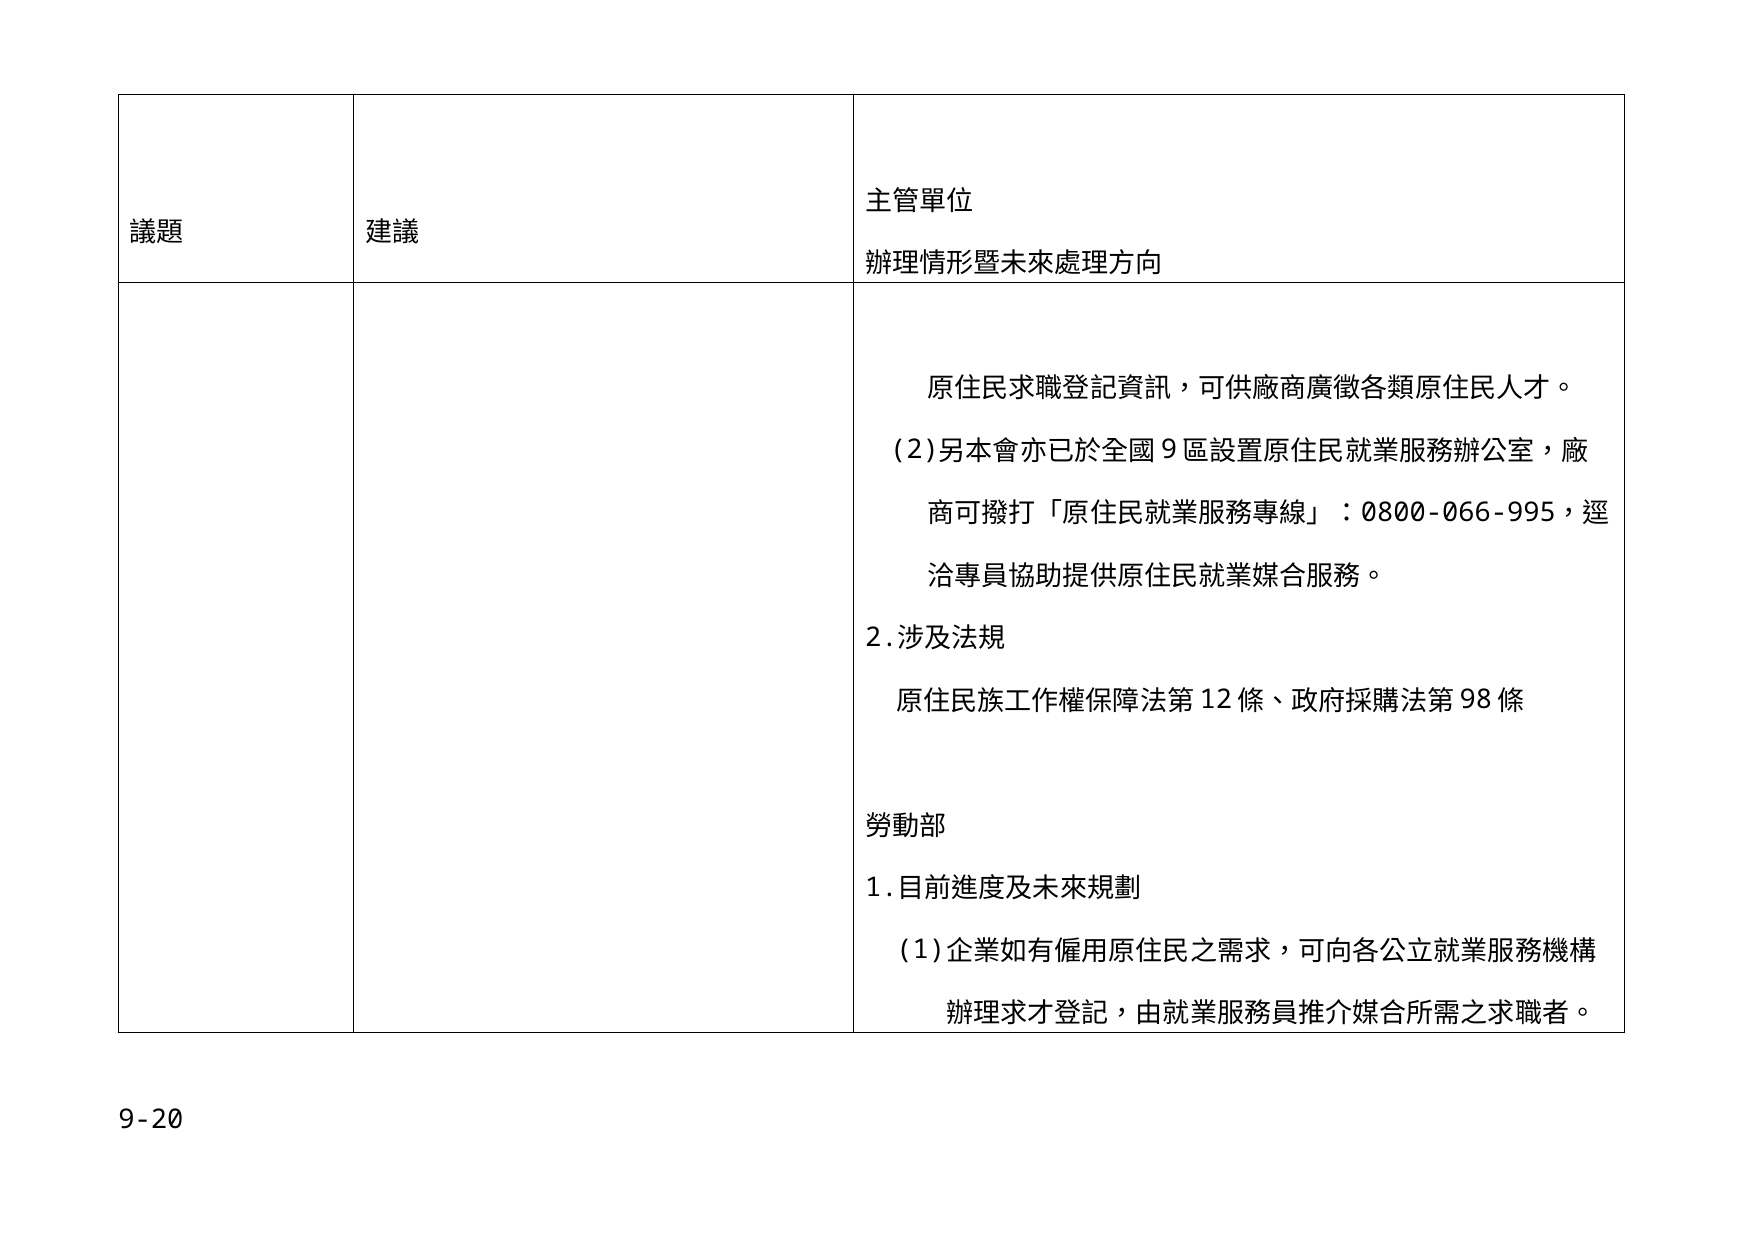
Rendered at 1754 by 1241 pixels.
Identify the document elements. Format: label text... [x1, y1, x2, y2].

table_cell 原民會 1.目前進度及未來規劃 (1)本會業於101年建置「原JOB-原住民人力資源網（http //iwork.apc.gov.tw）」，目前已累積大量原住民求職登記資訊，可供廠商廣徵各類原住民人才。 (2)另本會亦已於全國9區設置原住民就業服務辦公室，廠商可撥打「原住民就業服務專線」：0800-066-995，逕洽專員協助提供原住民就業媒合服務。 2.涉及法規 原住民族工作權保障法第12條、政府採購法第98條 勞動部 1.目前進度及未來規劃 企業如有僱用原住民之需求，可向各公立就業服務機構辦理求才登記，由就業服務員推介媒合所需之求職者。 有關原住民族委員會相關資源，建請洽該會提供意見。 2.涉及法規 就業服務法 內政部 目前進度及未來規劃 目前內政部(戶政司)每月均以檔案傳輸提供原民會所需戶籍資料。 鑒於連結機關係依其業務特性，向內政部申請連結戶籍資料種類以及提供資料週期，本案俟原民會評估需求資料週期是否有其調整需要，如有調整需要，內政部當即依各機關申請提供戶籍資料及親等關聯資料辦法配合連結提供資料。 [854, 283, 1624, 1032]
table_cell [354, 283, 853, 1032]
table_header 主管單位 辦理情形暨未來處理方向 [854, 95, 1624, 282]
table_header 議題 [119, 95, 353, 282]
table_cell [119, 283, 353, 1032]
table_header 建議 [354, 95, 853, 282]
